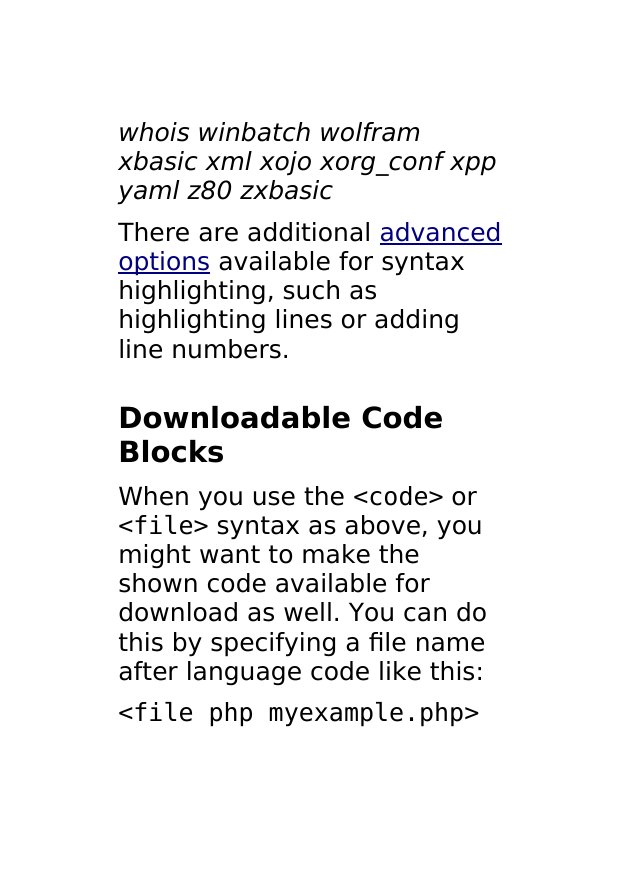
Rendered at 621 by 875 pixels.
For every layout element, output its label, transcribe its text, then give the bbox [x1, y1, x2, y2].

subtitle Downloadable Code Blocks [118, 401, 502, 469]
text There are additional advanced options available for syntax highlighting, such as highlighting lines or adding line numbers. [118, 218, 502, 364]
text When you use the <code> or <file> syntax as above, you might want to make the shown code available for download as well. You can do this by specifying a file name after language code like this: [118, 482, 502, 686]
text <file php myexample.php> [118, 698, 502, 728]
text whois winbatch wolfram xbasic xml xojo xorg_conf xpp yaml z80 zxbasic [118, 118, 502, 206]
